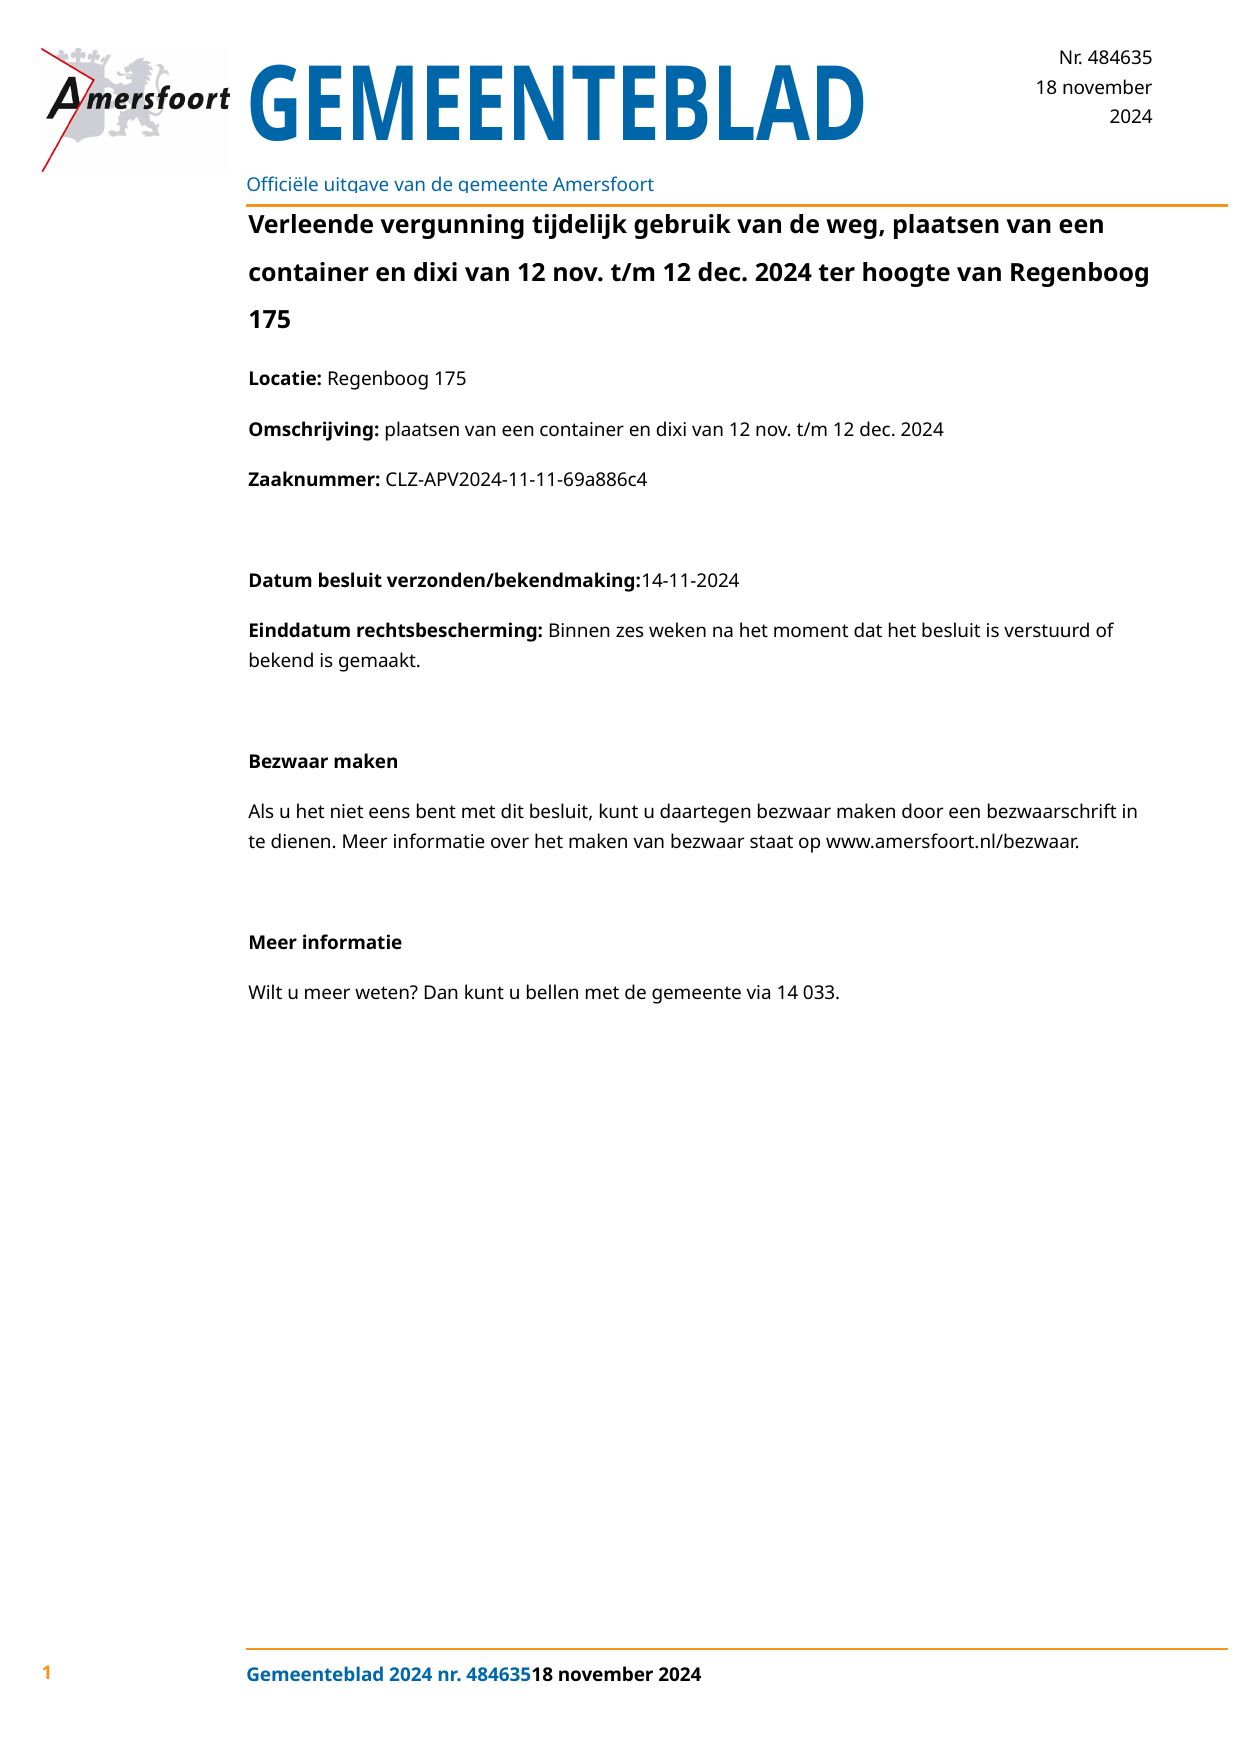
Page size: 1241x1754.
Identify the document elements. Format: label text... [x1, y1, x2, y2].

text Als u het niet eens bent met dit besluit, kunt u daartegen bezwaar maken door een bezwaarschrift in te dienen. Meer informatie over het maken van bezwaar staat op www.amersfoort.nl/bezwaar. [248, 798, 1152, 854]
text Wilt u meer weten? Dan kunt u bellen met de gemeente via 14 033. [248, 979, 1152, 1005]
text Verleende vergunning tijdelijk gebruik van de weg, plaatsen van een container en dixi van 12 nov. t/m 12 dec. 2024 ter hoogte van Regenboog 175 [248, 207, 1152, 336]
text Locatie: Regenboog 175 [248, 366, 1152, 391]
text Einddatum rechtsbescherming: Binnen zes weken na het moment dat het besluit is verstuurd of bekend is gemaakt. [248, 618, 1152, 673]
picture [41, 47, 231, 172]
text Zaaknummer: CLZ-APV2024-11-11-69a886c4 [248, 466, 1152, 492]
text Datum besluit verzonden/bekendmaking:14-11-2024 [248, 567, 1152, 593]
text Omschrijving: plaatsen van een container en dixi van 12 nov. t/m 12 dec. 2024 [248, 416, 1152, 442]
text Meer informatie [248, 929, 1152, 954]
text Bezwaar maken [248, 748, 1152, 774]
